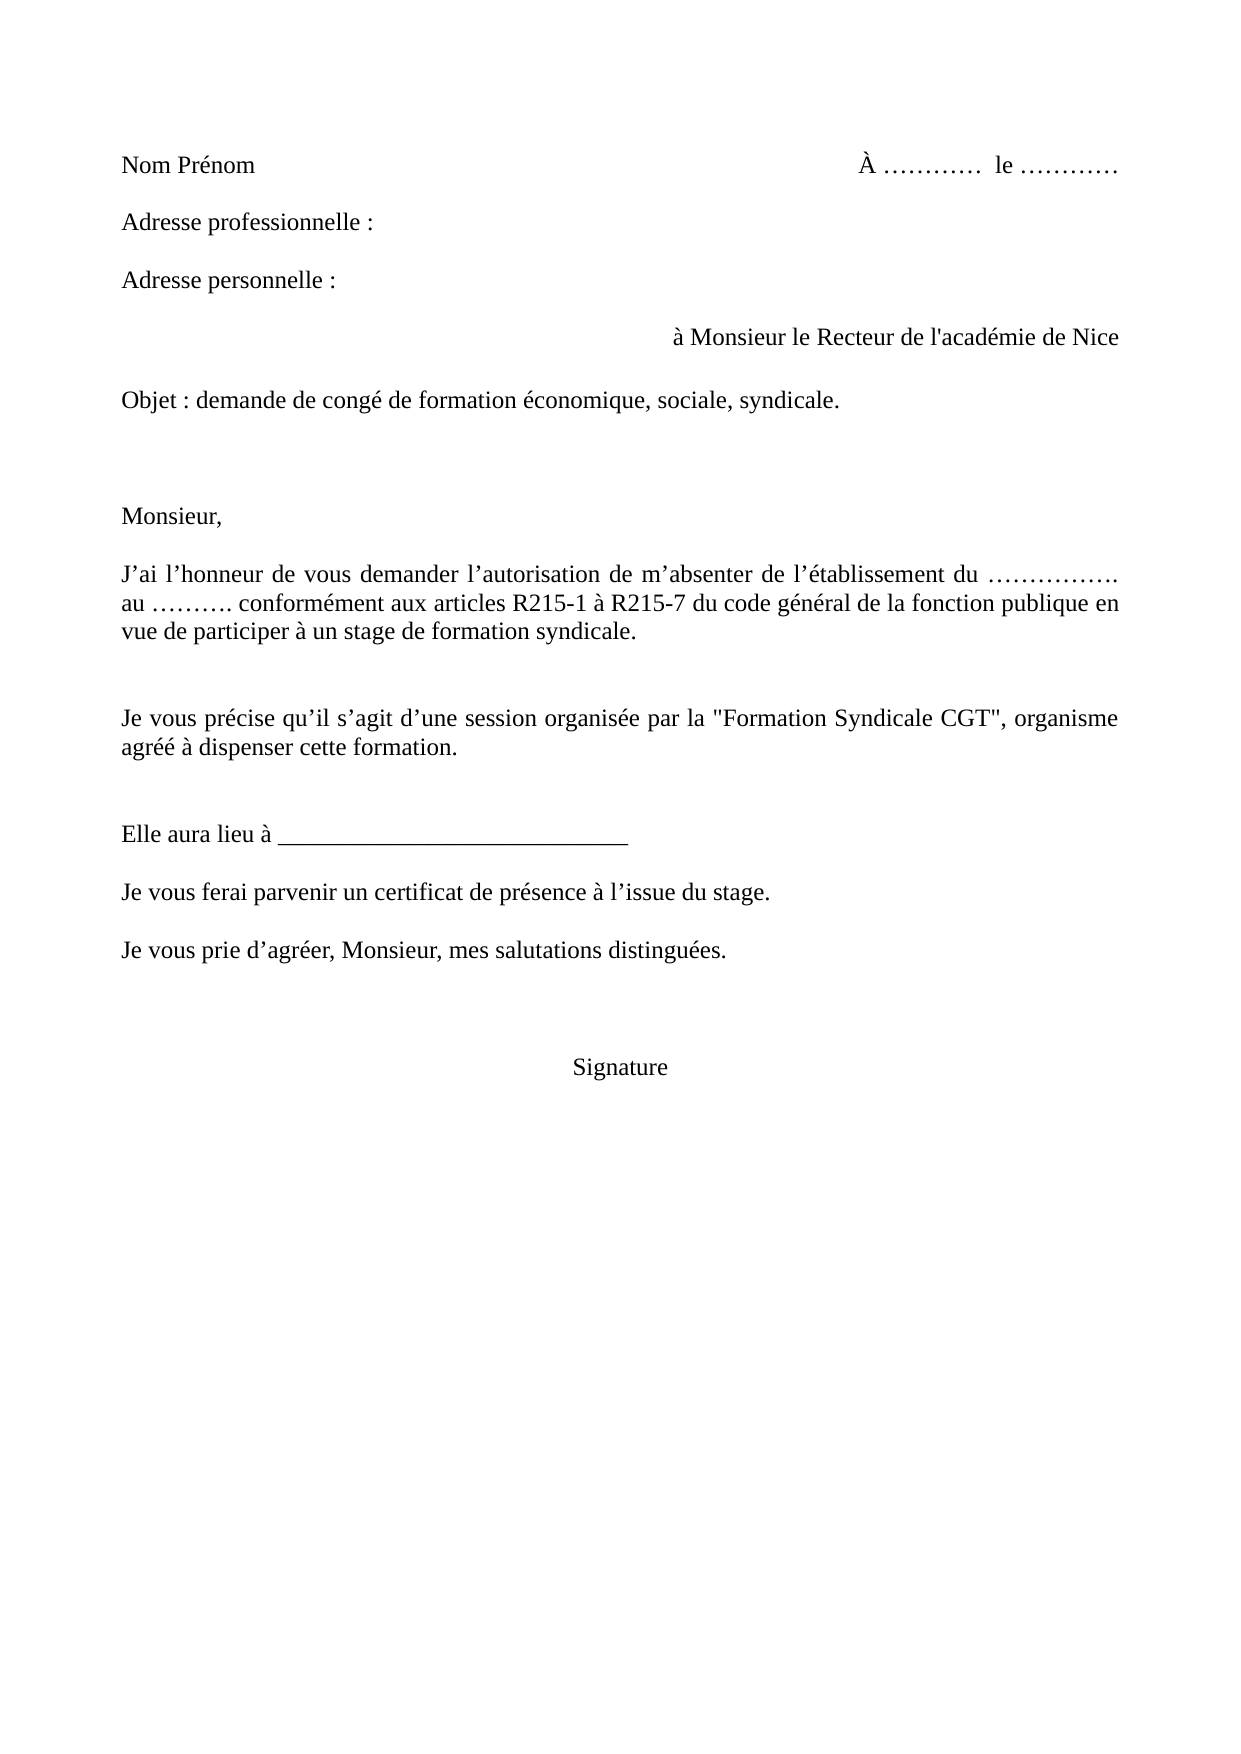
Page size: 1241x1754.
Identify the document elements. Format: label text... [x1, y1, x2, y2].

table_header À ………… le ………… à Monsieur le Recteur de l'académie de Nice [482, 147, 1122, 354]
table_cell Objet : demande de congé de formation économique, sociale, syndicale. Monsieur, J’ai l’honneur de vous demander l’autorisation de m’absenter de l’établissement du ……………. au ………. conformément aux articles R215-1 à R215-7 du code général de la fonction publique en vue de participer à un stage de formation syndicale. Je vous précise qu’il s’agit d’une session organisée par la "Formation Syndicale CGT", organisme agréé à dispenser cette formation. Elle aura lieu à ____________________________ Je vous ferai parvenir un certificat de présence à l’issue du stage. Je vous prie d’agréer, Monsieur, mes salutations distinguées. Signature [118, 354, 1122, 1084]
table_header Nom Prénom Adresse professionnelle : Adresse personnelle : [118, 147, 482, 354]
table_cell [118, 1084, 1122, 1148]
